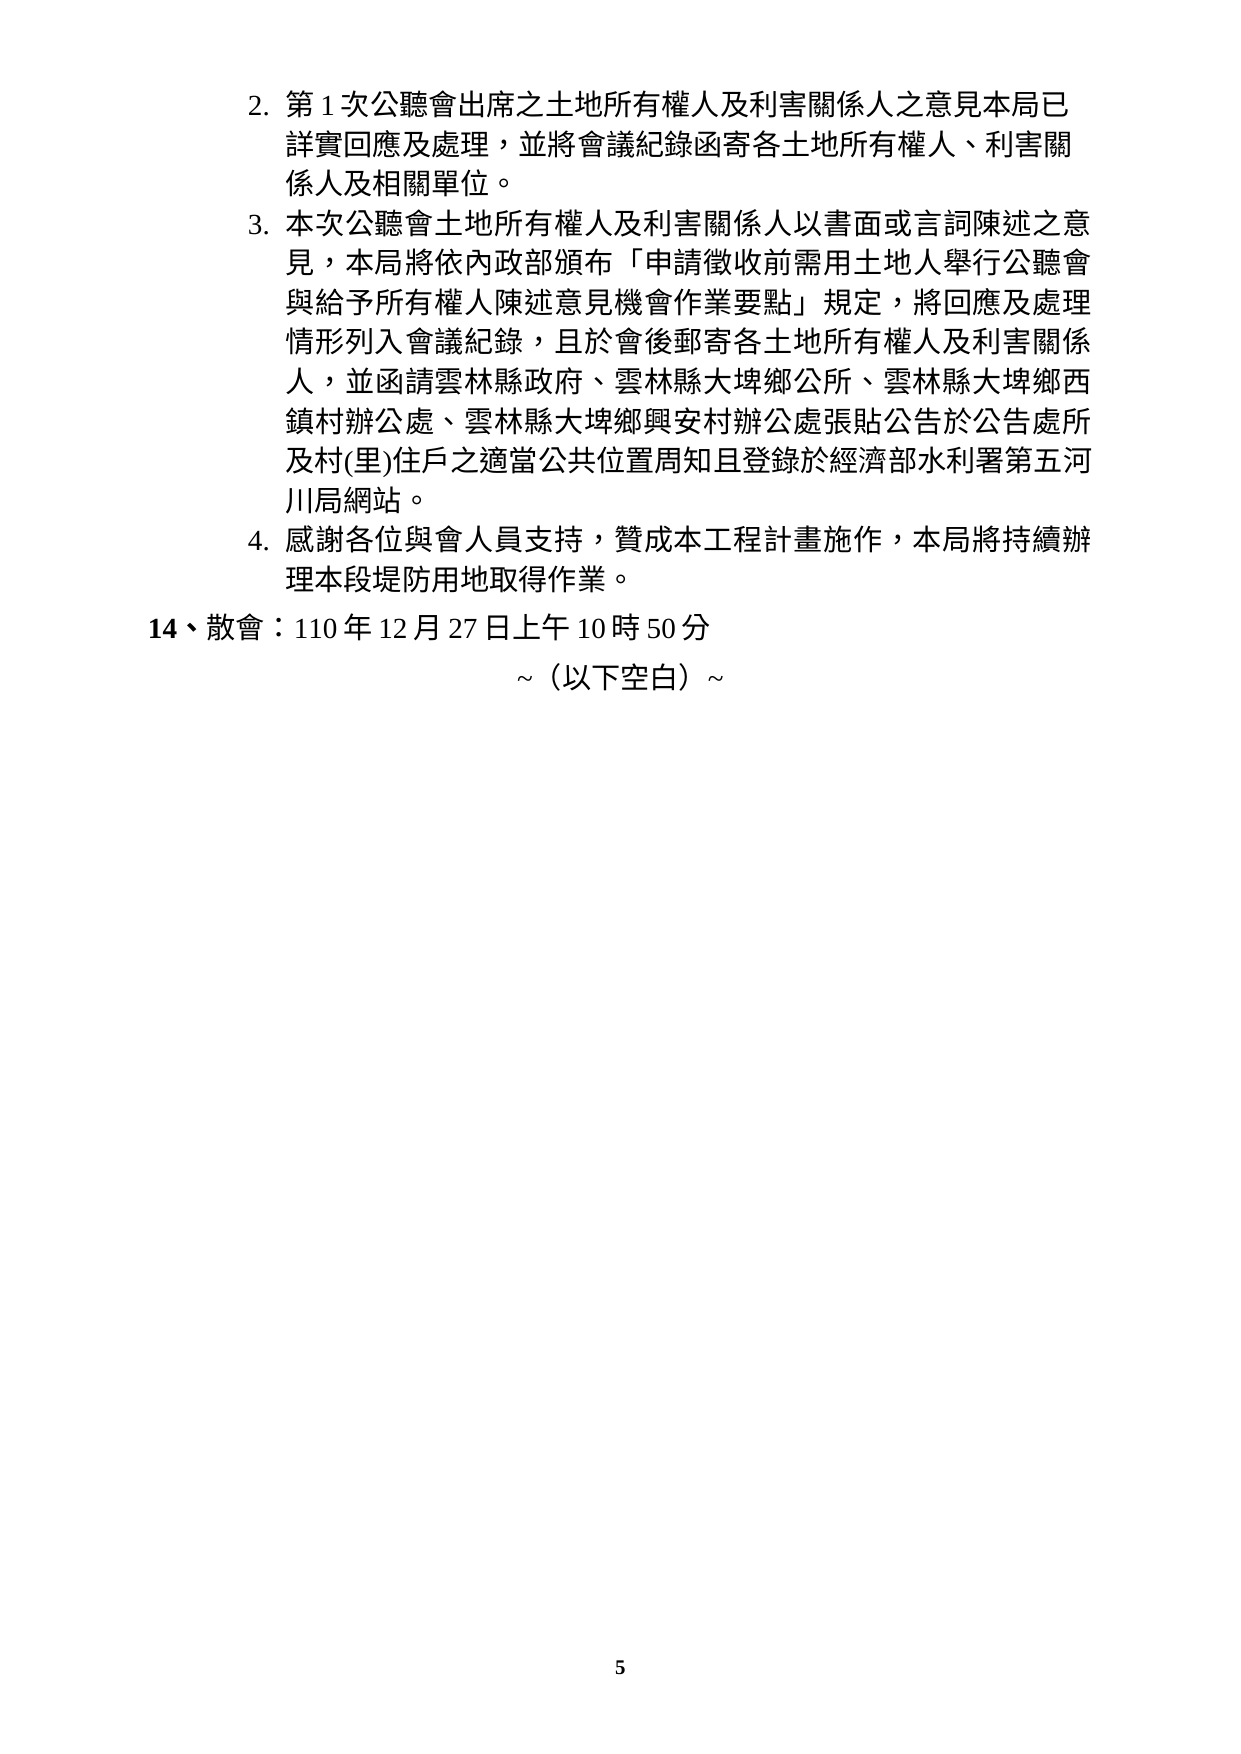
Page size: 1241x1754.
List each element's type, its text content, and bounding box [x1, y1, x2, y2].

list 本次公聽會土地所有權人及利害關係人以書面或言詞陳述之意見，本局將依內政部頒布「申請徵收前需用土地人舉行公聽會與給予所有權人陳述意見機會作業要點」規定，將回應及處理情形列入會議紀錄，且於會後郵寄各土地所有權人及利害關係人，並函請雲林縣政府、雲林縣大埤鄉公所、雲林縣大埤鄉西鎮村辦公處、雲林縣大埤鄉興安村辦公處張貼公告於公告處所及村(里)住戶之適當公共位置周知且登錄於經濟部水利署第五河川局網站。 [248, 202, 1092, 519]
list 第1次公聽會出席之土地所有權人及利害關係人之意見本局已詳實回應及處理，並將會議紀錄函寄各土地所有權人、利害關係人及相關單位。 [248, 84, 1092, 202]
list 感謝各位與會人員支持，贊成本工程計畫施作，本局將持續辦理本段堤防用地取得作業。 [248, 519, 1092, 598]
text 14、散會：110年12月27日上午10時50分 [148, 598, 1092, 648]
text ~（以下空白）~ [148, 648, 1092, 698]
